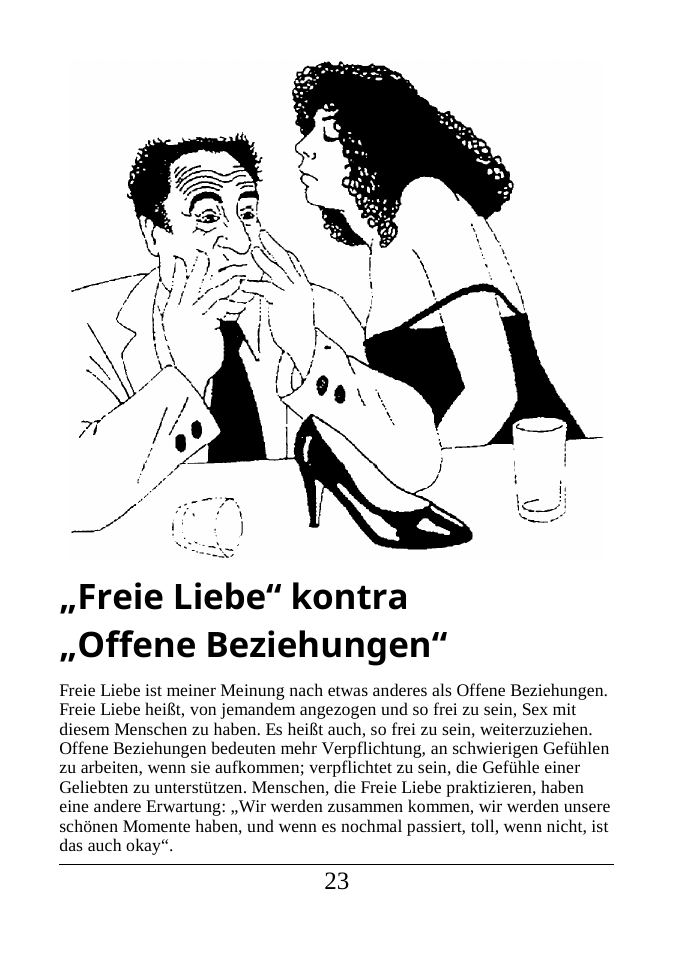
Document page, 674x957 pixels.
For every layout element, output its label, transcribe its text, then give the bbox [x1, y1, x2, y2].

picture [69, 59, 604, 561]
subtitle „Freie Liebe“ kontra „Offene Beziehungen“ [59, 59, 614, 668]
text Freie Liebe ist meiner Meinung nach etwas anderes als Offene Beziehungen. Freie Liebe heißt, von jemandem angezogen und so frei zu sein, Sex mit diesem Menschen zu haben. Es heißt auch, so frei zu sein, weiterzuziehen. Offene Be­ziehungen bedeuten mehr Verpflichtung, an schwierigen Gefühlen zu arbeiten, wenn sie aufkommen; verpflichtet zu sein, die Gefühle einer Geliebten zu unter­stützen. Menschen, die Freie Liebe praktizieren, haben eine andere Er­wartung: „Wir werden zusammen kommen, wir werden unsere schönen Momen­te haben, und wenn es nochmal passiert, toll, wenn nicht, ist das auch okay“. [59, 680, 614, 856]
